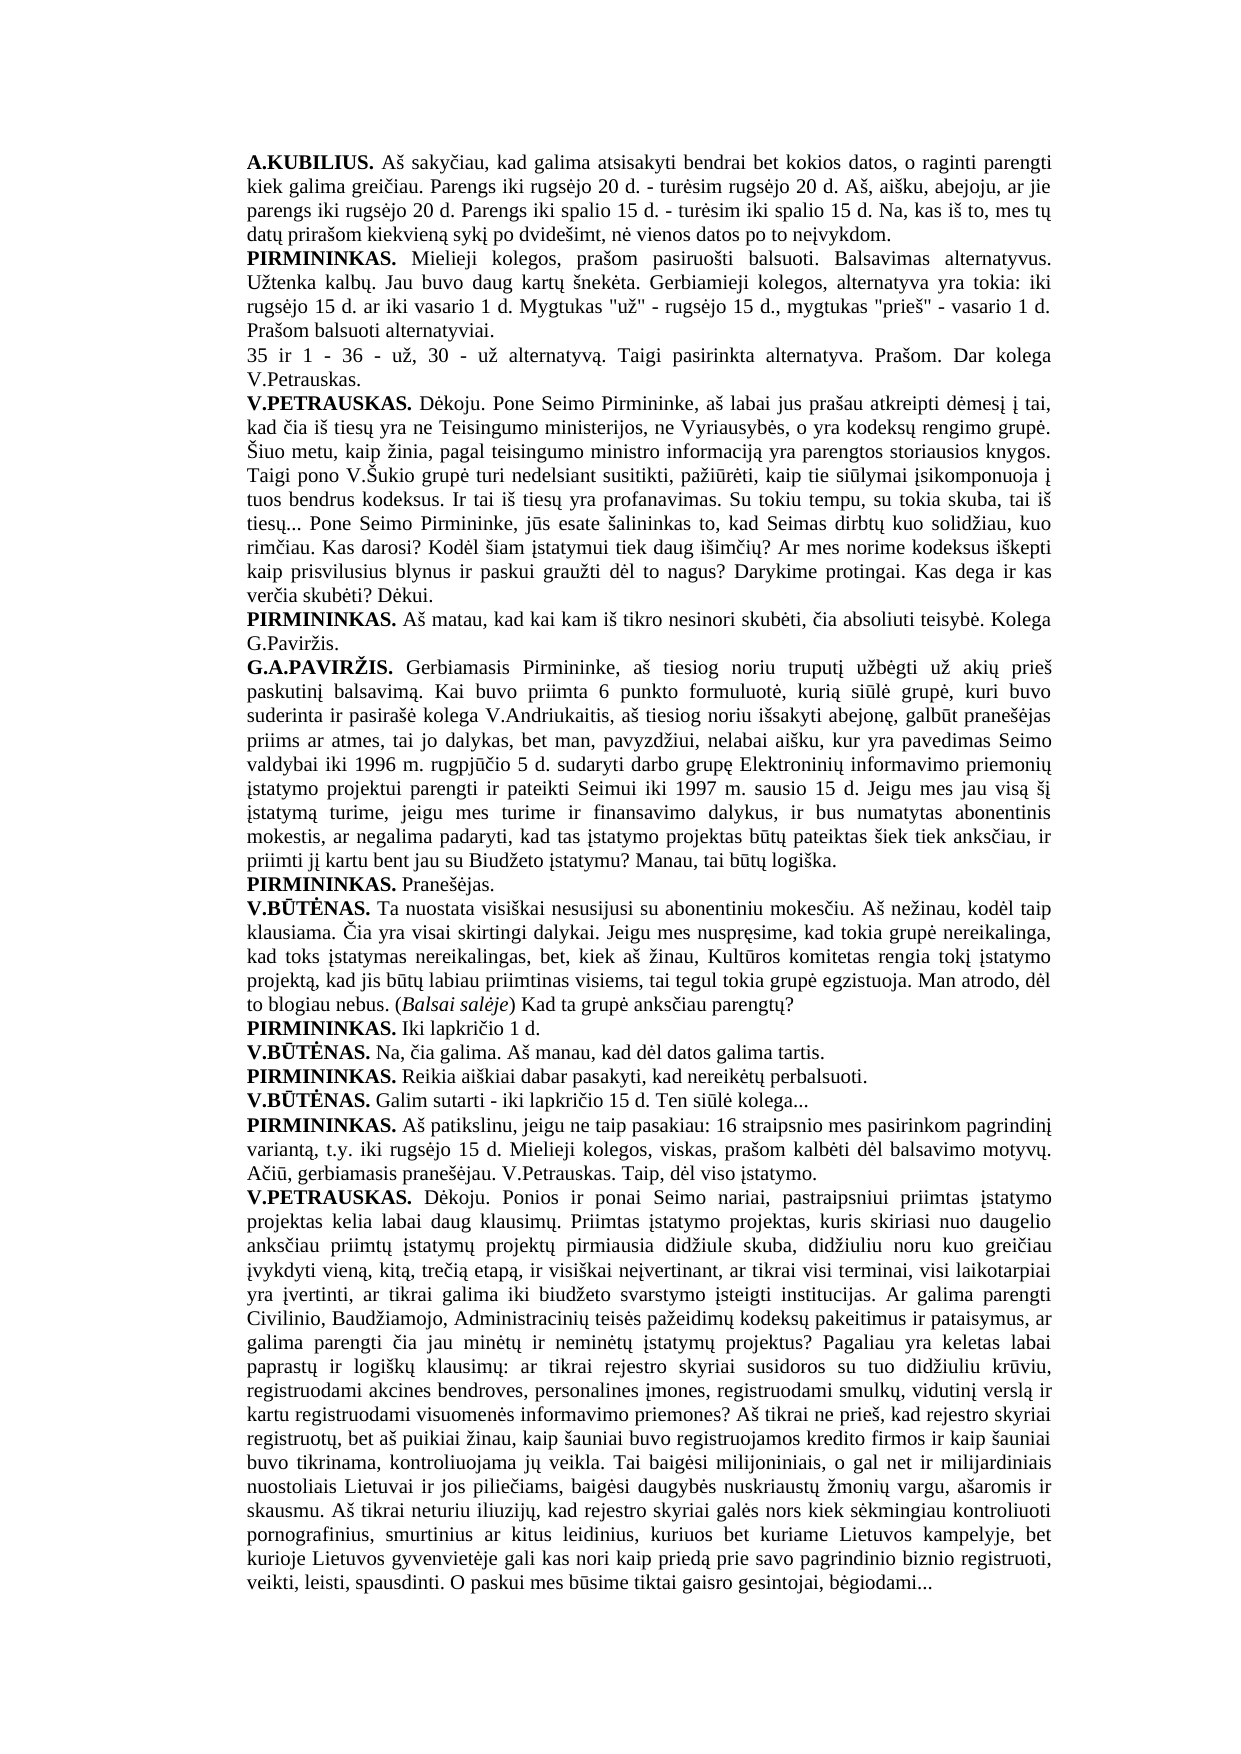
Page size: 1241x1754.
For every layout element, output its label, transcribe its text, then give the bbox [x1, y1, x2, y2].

text V.PETRAUSKAS. Dėkoju. Ponios ir ponai Seimo nariai, pastraipsniui priimtas įstatymo projektas kelia labai daug klausimų. Priimtas įstatymo projektas, kuris skiriasi nuo daugelio anksčiau priimtų įstatymų projektų pirmiausia didžiule skuba, didžiuliu noru kuo greičiau įvykdyti vieną, kitą, trečią etapą, ir visiškai neįvertinant, ar tikrai visi terminai, visi laikotarpiai yra įvertinti, ar tikrai galima iki biudžeto svarstymo įsteigti institucijas. Ar galima parengti Civilinio, Baudžiamojo, Administracinių teisės pažeidimų kodeksų pakeitimus ir pataisymus, ar galima parengti čia jau minėtų ir neminėtų įstatymų projektus? Pagaliau yra keletas labai paprastų ir logiškų klausimų: ar tikrai rejestro skyriai susidoros su tuo didžiuliu krūviu, registruodami akcines bendroves, personalines įmones, registruodami smulkų, vidutinį verslą ir kartu registruodami visuomenės informavimo priemones? Aš tikrai ne prieš, kad rejestro skyriai registruotų, bet aš puikiai žinau, kaip šauniai buvo registruojamos kredito firmos ir kaip šauniai buvo tikrinama, kontroliuojama jų veikla. Tai baigėsi milijoniniais, o gal net ir milijardiniais nuostoliais Lietuvai ir jos piliečiams, baigėsi daugybės nuskriaustų žmonių vargu, ašaromis ir skausmu. Aš tikrai neturiu iliuzijų, kad rejestro skyriai galės nors kiek sėkmingiau kontroliuoti pornografinius, smurtinius ar kitus leidinius, kuriuos bet kuriame Lietuvos kampelyje, bet kurioje Lietuvos gyvenvietėje gali kas nori kaip priedą prie savo pagrindinio biznio registruoti, veikti, leisti, spausdinti. O paskui mes būsime tiktai gaisro gesintojai, bėgiodami... [247, 1185, 1053, 1594]
text PIRMININKAS. Reikia aiškiai dabar pasakyti, kad nereikėtų perbalsuoti. [247, 1064, 1053, 1088]
text PIRMININKAS. Pranešėjas. [247, 872, 1053, 896]
text G.A.PAVIRŽIS. Gerbiamasis Pirmininke, aš tiesiog noriu truputį užbėgti už akių prieš paskutinį balsavimą. Kai buvo priimta 6 punkto formuluotė, kurią siūlė grupė, kuri buvo suderinta ir pasirašė kolega V.Andriukaitis, aš tiesiog noriu išsakyti abejonę, galbūt pranešėjas priims ar atmes, tai jo dalykas, bet man, pavyzdžiui, nelabai aišku, kur yra pavedimas Seimo valdybai iki 1996 m. rugpjūčio 5 d. sudaryti darbo grupę Elektroninių informavimo priemonių įstatymo projektui parengti ir pateikti Seimui iki 1997 m. sausio 15 d. Jeigu mes jau visą šį įstatymą turime, jeigu mes turime ir finansavimo dalykus, ir bus numatytas abonentinis mokestis, ar negalima padaryti, kad tas įstatymo projektas būtų pateiktas šiek tiek anksčiau, ir priimti jį kartu bent jau su Biudžeto įstatymu? Manau, tai būtų logiška. [247, 655, 1053, 872]
text PIRMININKAS. Aš patikslinu, jeigu ne taip pasakiau: 16 straipsnio mes pasirinkom pagrindinį variantą, t.y. iki rugsėjo 15 d. Mielieji kolegos, viskas, prašom kalbėti dėl balsavimo motyvų. Ačiū, gerbiamasis pranešėjau. V.Petrauskas. Taip, dėl viso įstatymo. [247, 1112, 1053, 1185]
text PIRMININKAS. Aš matau, kad kai kam iš tikro nesinori skubėti, čia absoliuti teisybė. Kolega G.Paviržis. [247, 607, 1053, 655]
text 35 ir 1 - 36 - už, 30 - už alternatyvą. Taigi pasirinkta alternatyva. Prašom. Dar kolega V.Petrauskas. [247, 342, 1053, 391]
text A.KUBILIUS. Aš sakyčiau, kad galima atsisakyti bendrai bet kokios datos, o raginti parengti kiek galima greičiau. Parengs iki rugsėjo 20 d. - turėsim rugsėjo 20 d. Aš, aišku, abejoju, ar jie parengs iki rugsėjo 20 d. Parengs iki spalio 15 d. - turėsim iki spalio 15 d. Na, kas iš to, mes tų datų prirašom kiekvieną sykį po dvidešimt, nė vienos datos po to neįvykdom. [247, 150, 1053, 246]
text V.PETRAUSKAS. Dėkoju. Pone Seimo Pirmininke, aš labai jus prašau atkreipti dėmesį į tai, kad čia iš tiesų yra ne Teisingumo ministerijos, ne Vyriausybės, o yra kodeksų rengimo grupė. Šiuo metu, kaip žinia, pagal teisingumo ministro informaciją yra parengtos storiausios knygos. Taigi pono V.Šukio grupė turi nedelsiant susitikti, pažiūrėti, kaip tie siūlymai įsikomponuoja į tuos bendrus kodeksus. Ir tai iš tiesų yra profanavimas. Su tokiu tempu, su tokia skuba, tai iš tiesų... Pone Seimo Pirmininke, jūs esate šalininkas to, kad Seimas dirbtų kuo solidžiau, kuo rimčiau. Kas darosi? Kodėl šiam įstatymui tiek daug išimčių? Ar mes norime kodeksus iškepti kaip prisvilusius blynus ir paskui graužti dėl to nagus? Darykime protingai. Kas dega ir kas verčia skubėti? Dėkui. [247, 391, 1053, 607]
text PIRMININKAS. Iki lapkričio 1 d. [247, 1016, 1053, 1040]
text PIRMININKAS. Mielieji kolegos, prašom pasiruošti balsuoti. Balsavimas alternatyvus. Užtenka kalbų. Jau buvo daug kartų šnekėta. Gerbiamieji kolegos, alternatyva yra tokia: iki rugsėjo 15 d. ar iki vasario 1 d. Mygtukas "už" - rugsėjo 15 d., mygtukas "prieš" - vasario 1 d. Prašom balsuoti alternatyviai. [247, 246, 1053, 342]
text V.BŪTĖNAS. Ta nuostata visiškai nesusijusi su abonentiniu mokesčiu. Aš nežinau, kodėl taip klausiama. Čia yra visai skirtingi dalykai. Jeigu mes nuspręsime, kad tokia grupė nereikalinga, kad toks įstatymas nereikalingas, bet, kiek aš žinau, Kultūros komitetas rengia tokį įstatymo projektą, kad jis būtų labiau priimtinas visiems, tai tegul tokia grupė egzistuoja. Man atrodo, dėl to blogiau nebus. (Balsai salėje) Kad ta grupė anksčiau parengtų? [247, 896, 1053, 1016]
text V.BŪTĖNAS. Galim sutarti - iki lapkričio 15 d. Ten siūlė kolega... [247, 1088, 1053, 1112]
text V.BŪTĖNAS. Na, čia galima. Aš manau, kad dėl datos galima tartis. [247, 1040, 1053, 1064]
